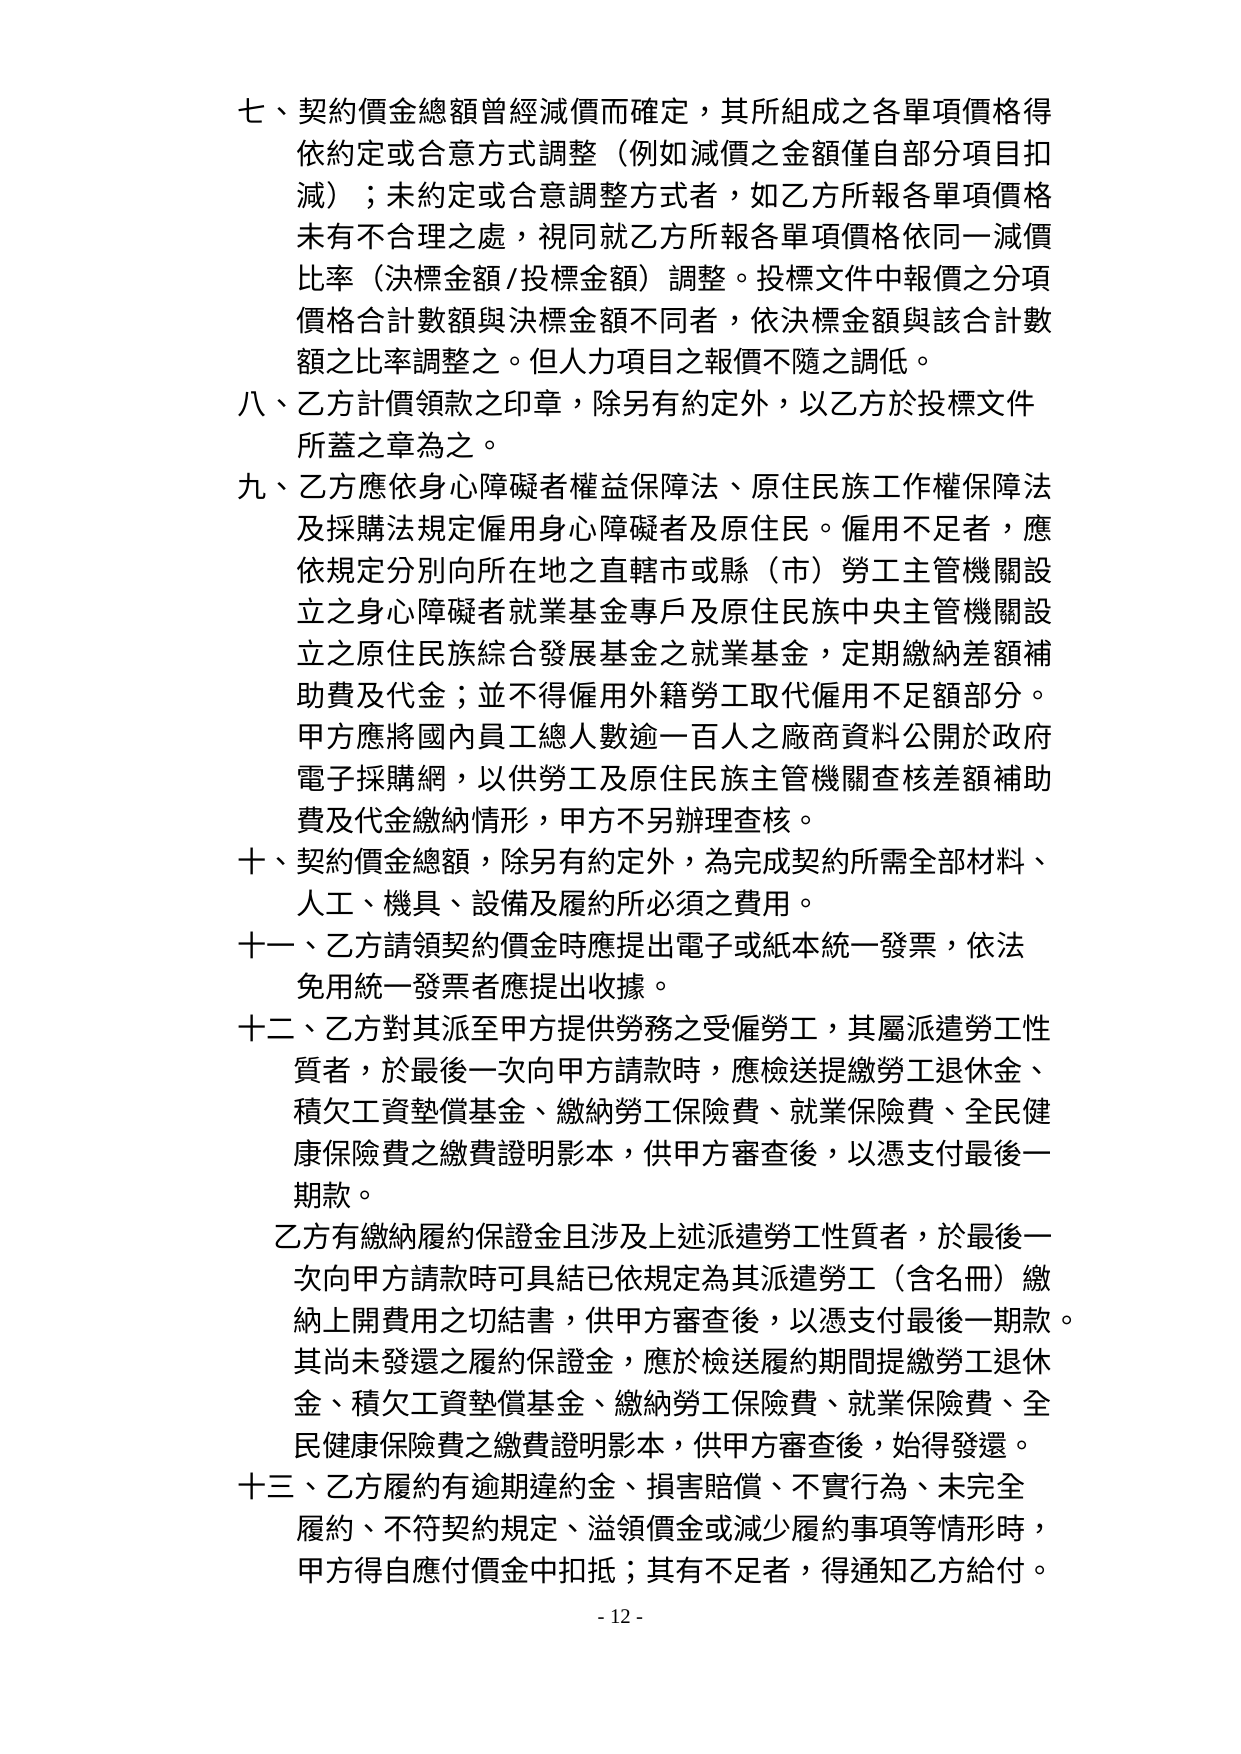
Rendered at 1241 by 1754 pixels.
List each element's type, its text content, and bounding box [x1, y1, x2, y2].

text 七、契約價金總額曾經減價而確定，其所組成之各單項價格得依約定或合意方式調整（例如減價之金額僅自部分項目扣減）；未約定或合意調整方式者，如乙方所報各單項價格未有不合理之處，視同就乙方所報各單項價格依同一減價比率（決標金額/投標金額）調整。投標文件中報價之分項價格合計數額與決標金額不同者，依決標金額與該合計數額之比率調整之。但人力項目之報價不隨之調低。 [237, 89, 1053, 381]
text 九、乙方應依身心障礙者權益保障法、原住民族工作權保障法及採購法規定僱用身心障礙者及原住民。僱用不足者，應依規定分別向所在地之直轄市或縣（市）勞工主管機關設立之身心障礙者就業基金專戶及原住民族中央主管機關設立之原住民族綜合發展基金之就業基金，定期繳納差額補助費及代金；並不得僱用外籍勞工取代僱用不足額部分。甲方應將國內員工總人數逾一百人之廠商資料公開於政府電子採購網，以供勞工及原住民族主管機關查核差額補助費及代金繳納情形，甲方不另辦理查核。 [237, 464, 1053, 839]
text 十、契約價金總額，除另有約定外，為完成契約所需全部材料、人工、機具、設備及履約所必須之費用。 [237, 839, 1053, 923]
text 八、乙方計價領款之印章，除另有約定外，以乙方於投標文件所蓋之章為之。 [237, 381, 1053, 464]
text 十一、乙方請領契約價金時應提出電子或紙本統一發票，依法免用統一發票者應提出收據。 [237, 923, 1053, 1006]
text 十三、乙方履約有逾期違約金、損害賠償、不實行為、未完全履約、不符契約規定、溢領價金或減少履約事項等情形時，甲方得自應付價金中扣抵；其有不足者，得通知乙方給付。 [237, 1464, 1053, 1589]
text 乙方有繳納履約保證金且涉及上述派遣勞工性質者，於最後一次向甲方請款時可具結已依規定為其派遣勞工（含名冊）繳納上開費用之切結書，供甲方審查後，以憑支付最後一期款。其尚未發還之履約保證金，應於檢送履約期間提繳勞工退休金、積欠工資墊償基金、繳納勞工保險費、就業保險費、全民健康保險費之繳費證明影本，供甲方審查後，始得發還。 [237, 1214, 1053, 1464]
text 十二、乙方對其派至甲方提供勞務之受僱勞工，其屬派遣勞工性質者，於最後一次向甲方請款時，應檢送提繳勞工退休金、積欠工資墊償基金、繳納勞工保險費、就業保險費、全民健康保險費之繳費證明影本，供甲方審查後，以憑支付最後一期款。 [237, 1006, 1053, 1214]
